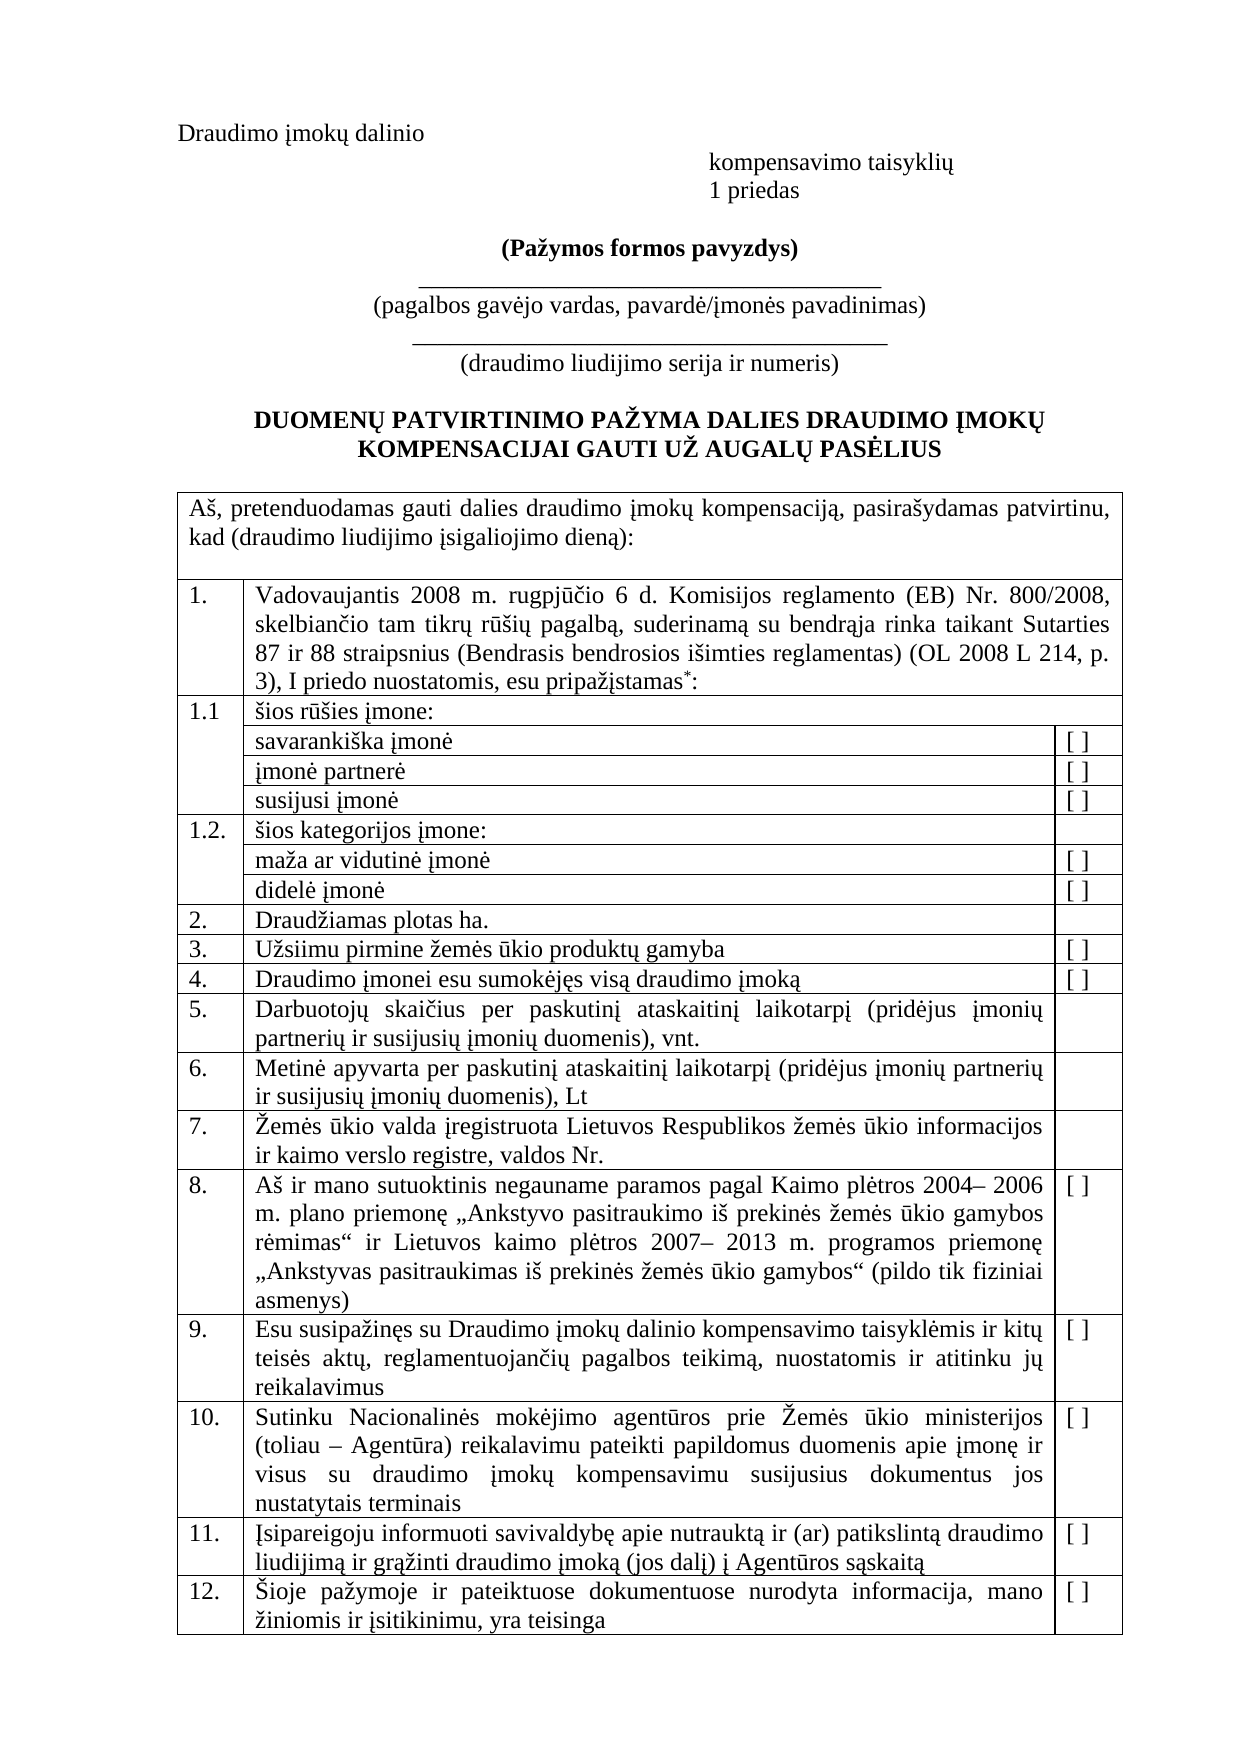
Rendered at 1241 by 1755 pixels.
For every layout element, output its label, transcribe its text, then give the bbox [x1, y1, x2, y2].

text ______________________________________ [177, 319, 1122, 348]
text Draudimo įmokų dalinio [177, 118, 1122, 147]
table_cell Draudžiamas plotas ha. [244, 905, 1054, 933]
table_cell [ ][] [1056, 756, 1122, 784]
table_cell [ ][] [1056, 1170, 1122, 1313]
table_cell šios kategorijos įmone: [244, 815, 1054, 844]
table_cell [1056, 994, 1122, 1052]
table_cell [1056, 1111, 1122, 1169]
table_cell susijusi įmonė [244, 786, 1054, 814]
table_cell [ ][] [1056, 935, 1122, 963]
text (pagalbos gavėjo vardas, pavardė/įmonės pavadinimas) [177, 291, 1122, 319]
table_cell šios rūšies įmone: [244, 696, 1122, 725]
text (draudimo liudijimo serija ir numeris) [177, 348, 1122, 377]
table_cell 12. [178, 1576, 243, 1634]
table_cell Esu susipažinęs su Draudimo įmokų dalinio kompensavimo taisyklėmis ir kitų teisės aktų, reglamentuojančių pagalbos teikimą, nuostatomis ir atitinku jų reikalavimus [244, 1315, 1054, 1401]
table_cell Šioje pažymoje ir pateiktuose dokumentuose nurodyta informacija, mano žiniomis ir įsitikinimu, yra teisinga [244, 1576, 1054, 1634]
table_cell 1. [178, 580, 243, 695]
table_cell Vadovaujantis 2008 m. rugpjūčio 6 d. Komisijos reglamento (EB) Nr. 800/2008, skelbiančio tam tikrų rūšių pagalbą, suderinamą su bendrąja rinka taikant Sutarties 87 ir 88 straipsnius (Bendrasis bendrosios išimties reglamentas) (OL 2008 L 214, p. 3), I priedo nuostatomis, esu pripažįstamas*: [244, 580, 1122, 695]
table_cell Įsipareigoju informuoti savivaldybę apie nutrauktą ir (ar) patikslintą draudimo liudijimą ir grąžinti draudimo įmoką (jos dalį) į Agentūros sąskaitą [244, 1518, 1054, 1575]
table_cell 7. [178, 1111, 243, 1169]
table_cell 1.1 [178, 696, 243, 814]
table_cell [ ][] [1056, 786, 1122, 814]
table_cell didelė įmonė [244, 875, 1054, 904]
table_cell 9. [178, 1315, 243, 1401]
table_cell 8. [178, 1170, 243, 1313]
table_cell Užsiimu pirmine žemės ūkio produktų gamyba [244, 935, 1054, 963]
text (Pažymos formos pavyzdys) [177, 233, 1122, 262]
table_cell Sutinku Nacionalinės mokėjimo agentūros prie Žemės ūkio ministerijos (toliau – Agentūra) reikalavimu pateikti papildomus duomenis apie įmonę ir visus su draudimo įmokų kompensavimu susijusius dokumentus jos nustatytais terminais [244, 1402, 1054, 1517]
table_cell [ ][] [1056, 726, 1122, 755]
table_cell [ ][] [1056, 1315, 1122, 1401]
text _____________________________________ [177, 262, 1122, 291]
table_cell [ ][] [1056, 845, 1122, 874]
table_cell [ ][] [1056, 875, 1122, 904]
table_cell [1056, 815, 1122, 844]
table_cell maža ar vidutinė įmonė [244, 845, 1054, 874]
table_cell Darbuotojų skaičius per paskutinį ataskaitinį laikotarpį (pridėjus įmonių partnerių ir susijusių įmonių duomenis), vnt. [244, 994, 1054, 1052]
table_cell Metinė apyvarta per paskutinį ataskaitinį laikotarpį (pridėjus įmonių partnerių ir susijusių įmonių duomenis), Lt [244, 1053, 1054, 1110]
table_cell [ ][] [1056, 1576, 1122, 1634]
table_cell 2. [178, 905, 243, 933]
table_cell 1.2. [178, 815, 243, 904]
table_cell [ ][] [1056, 1402, 1122, 1517]
table_cell [1056, 1053, 1122, 1110]
table_cell 4. [178, 964, 243, 993]
table_cell [ ][] [1056, 1518, 1122, 1575]
table_cell 3. [178, 935, 243, 963]
table_cell 11. [178, 1518, 243, 1575]
text 1 priedas [177, 176, 1122, 204]
table_cell įmonė partnerė [244, 756, 1054, 784]
text kompensavimo taisyklių [177, 147, 1122, 176]
table_cell savarankiška įmonė [244, 726, 1054, 755]
table_cell [ ][] [1056, 964, 1122, 993]
text DUOMENŲ PATVIRTINIMO PAŽYMA DALIES DRAUDIMO ĮMOKŲ KOMPENSACIJAI GAUTI UŽ AUGALŲ PASĖLIUS [177, 406, 1122, 463]
table_cell Draudimo įmonei esu sumokėjęs visą draudimo įmoką [244, 964, 1054, 993]
table_cell 6. [178, 1053, 243, 1110]
table_cell 10. [178, 1402, 243, 1517]
table_cell 5. [178, 994, 243, 1052]
table_cell Aš ir mano sutuoktinis negauname paramos pagal Kaimo plėtros 2004– 2006 m. plano priemonę „Ankstyvo pasitraukimo iš prekinės žemės ūkio gamybos rėmimas“ ir Lietuvos kaimo plėtros 2007– 2013 m. programos priemonę „Ankstyvas pasitraukimas iš prekinės žemės ūkio gamybos“ (pildo tik fiziniai asmenys) [244, 1170, 1054, 1313]
table_cell [1056, 905, 1122, 933]
table_header Aš, pretenduodamas gauti dalies draudimo įmokų kompensaciją, pasirašydamas patvirtinu, kad (draudimo liudijimo įsigaliojimo dieną): [178, 493, 1122, 579]
table_cell Žemės ūkio valda įregistruota Lietuvos Respublikos žemės ūkio informacijos ir kaimo verslo registre, valdos Nr. [244, 1111, 1054, 1169]
